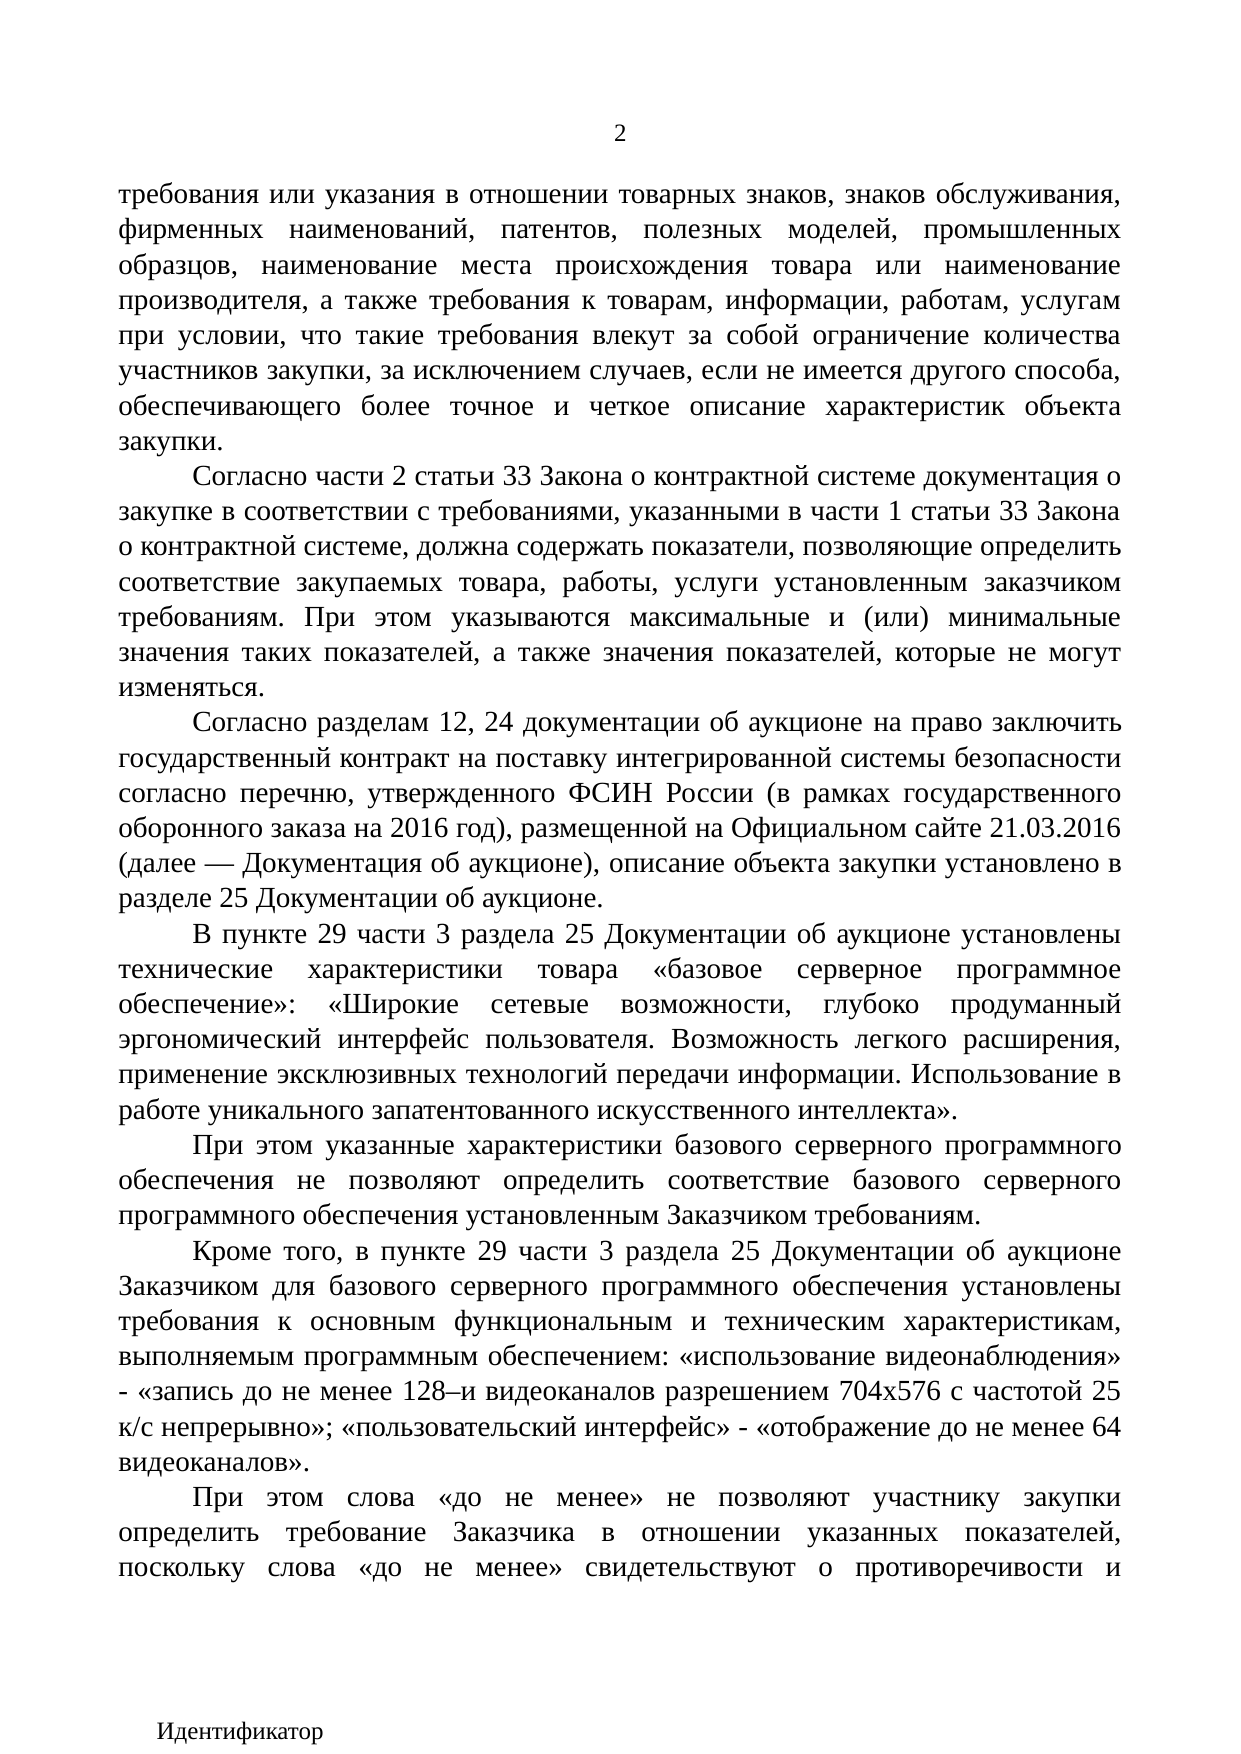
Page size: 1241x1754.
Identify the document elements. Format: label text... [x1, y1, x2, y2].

text требования или указания в отношении товарных знаков, знаков обслуживания, фирменных наименований, патентов, полезных моделей, промышленных образцов, наименование места происхождения товара или наименование производителя, а также требования к товарам, информации, работам, услугам при условии, что такие требования влекут за собой ограничение количества участников закупки, за исключением случаев, если не имеется другого способа, обеспечивающего более точное и четкое описание характеристик объекта закупки. [118, 176, 1122, 456]
text Кроме того, в пункте 29 части 3 раздела 25 Документации об аукционе Заказчиком для базового серверного программного обеспечения установлены требования к основным функциональным и техническим характеристикам, выполняемым программным обеспечением: «использование видеонаблюдения» - «запись до не менее 128–и видеоканалов разрешением 704х576 с частотой 25 к/с непрерывно»; «пользовательский интерфейс» - «отображение до не менее 64 видеоканалов». [118, 1233, 1122, 1477]
text Согласно части 2 статьи 33 Закона о контрактной системе документация о закупке в соответствии с требованиями, указанными в части 1 статьи 33 Закона о контрактной системе, должна содержать показатели, позволяющие определить соответствие закупаемых товара, работы, услуги установленным заказчиком требованиям. При этом указываются максимальные и (или) минимальные значения таких показателей, а также значения показателей, которые не могут изменяться. [118, 458, 1122, 703]
text При этом слова «до не менее» не позволяют участнику закупки определить требование Заказчика в отношении указанных показателей, поскольку слова «до не менее» свидетельствуют о противоречивости и [118, 1479, 1122, 1583]
text В пункте 29 части 3 раздела 25 Документации об аукционе установлены технические характеристики товара «базовое серверное программное обеспечение»: «Широкие сетевые возможности, глубоко продуманный эргономический интерфейс пользователя. Возможность легкого расширения, применение эксклюзивных технологий передачи информации. Использование в работе уникального запатентованного искусственного интеллекта». [118, 916, 1122, 1125]
text При этом указанные характеристики базового серверного программного обеспечения не позволяют определить соответствие базового серверного программного обеспечения установленным Заказчиком требованиям. [118, 1127, 1122, 1231]
text Согласно разделам 12, 24 документации об аукционе на право заключить государственный контракт на поставку интегрированной системы безопасности согласно перечню, утвержденного ФСИН России (в рамках государственного оборонного заказа на 2016 год), размещенной на Официальном сайте 21.03.2016 (далее — Документация об аукционе), описание объекта закупки установлено в разделе 25 Документации об аукционе. [118, 704, 1122, 914]
